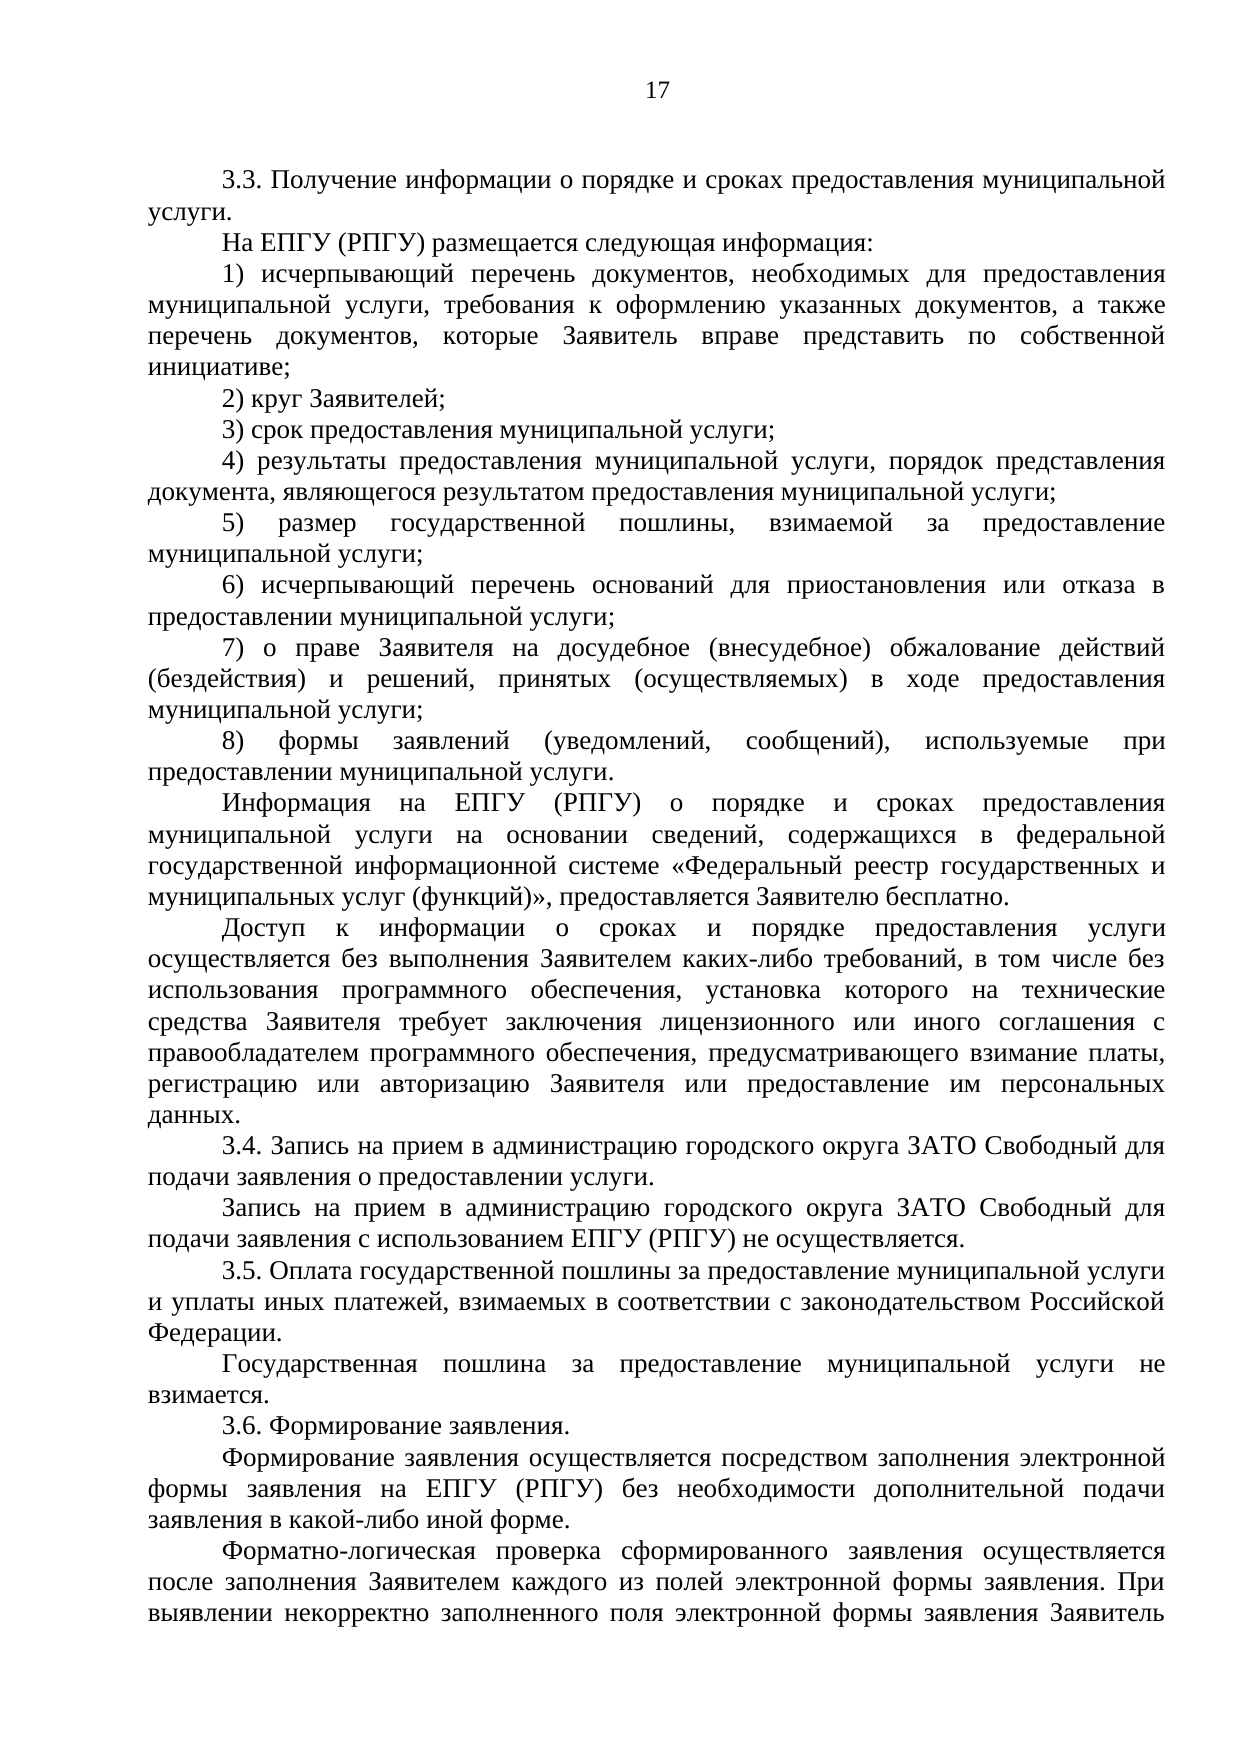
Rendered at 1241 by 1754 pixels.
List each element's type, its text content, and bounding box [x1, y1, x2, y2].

text 3.3. Получение информации о порядке и сроках предоставления муниципальной услуги. [148, 164, 1167, 226]
text 3) срок предоставления муниципальной услуги; [148, 413, 1167, 444]
text Форматно-логическая проверка сформированного заявления осуществляется после заполнения Заявителем каждого из полей электронной формы заявления. При выявлении некорректно заполненного поля электронной формы заявления Заявитель [148, 1534, 1167, 1627]
text Формирование заявления осуществляется посредством заполнения электронной формы заявления на ЕПГУ (РПГУ) без необходимости дополнительной подачи заявления в какой-либо иной форме. [148, 1441, 1167, 1534]
text Государственная пошлина за предоставление муниципальной услуги не взимается. [148, 1347, 1167, 1409]
text На ЕПГУ (РПГУ) размещается следующая информация: [148, 226, 1167, 257]
text 3.5. Оплата государственной пошлины за предоставление муниципальной услуги и уплаты иных платежей, взимаемых в соответствии с законодательством Российской Федерации. [148, 1254, 1167, 1347]
text 3.6. Формирование заявления. [148, 1409, 1167, 1441]
text 3.4. Запись на прием в администрацию городского округа ЗАТО Свободный для подачи заявления о предоставлении услуги. [148, 1129, 1167, 1191]
text 4) результаты предоставления муниципальной услуги, порядок представления документа, являющегося результатом предоставления муниципальной услуги; [148, 444, 1167, 506]
text 8) формы заявлений (уведомлений, сообщений), используемые при предоставлении муниципальной услуги. [148, 724, 1167, 787]
text Информация на ЕПГУ (РПГУ) о порядке и сроках предоставления муниципальной услуги на основании сведений, содержащихся в федеральной государственной информационной системе «Федеральный реестр государственных и муниципальных услуг (функций)», предоставляется Заявителю бесплатно. [148, 787, 1167, 911]
text 6) исчерпывающий перечень оснований для приостановления или отказа в предоставлении муниципальной услуги; [148, 568, 1167, 631]
text 1) исчерпывающий перечень документов, необходимых для предоставления муниципальной услуги, требования к оформлению указанных документов, а также перечень документов, которые Заявитель вправе представить по собственной инициативе; [148, 257, 1167, 382]
text 5) размер государственной пошлины, взимаемой за предоставление муниципальной услуги; [148, 506, 1167, 568]
text Запись на прием в администрацию городского округа ЗАТО Свободный для подачи заявления с использованием ЕПГУ (РПГУ) не осуществляется. [148, 1191, 1167, 1254]
text 2) круг Заявителей; [148, 382, 1167, 413]
text Доступ к информации о сроках и порядке предоставления услуги осуществляется без выполнения Заявителем каких-либо требований, в том числе без использования программного обеспечения, установка которого на технические средства Заявителя требует заключения лицензионного или иного соглашения с правообладателем программного обеспечения, предусматривающего взимание платы, регистрацию или авторизацию Заявителя или предоставление им персональных данных. [148, 911, 1167, 1129]
text 7) о праве Заявителя на досудебное (внесудебное) обжалование действий (бездействия) и решений, принятых (осуществляемых) в ходе предоставления муниципальной услуги; [148, 631, 1167, 724]
